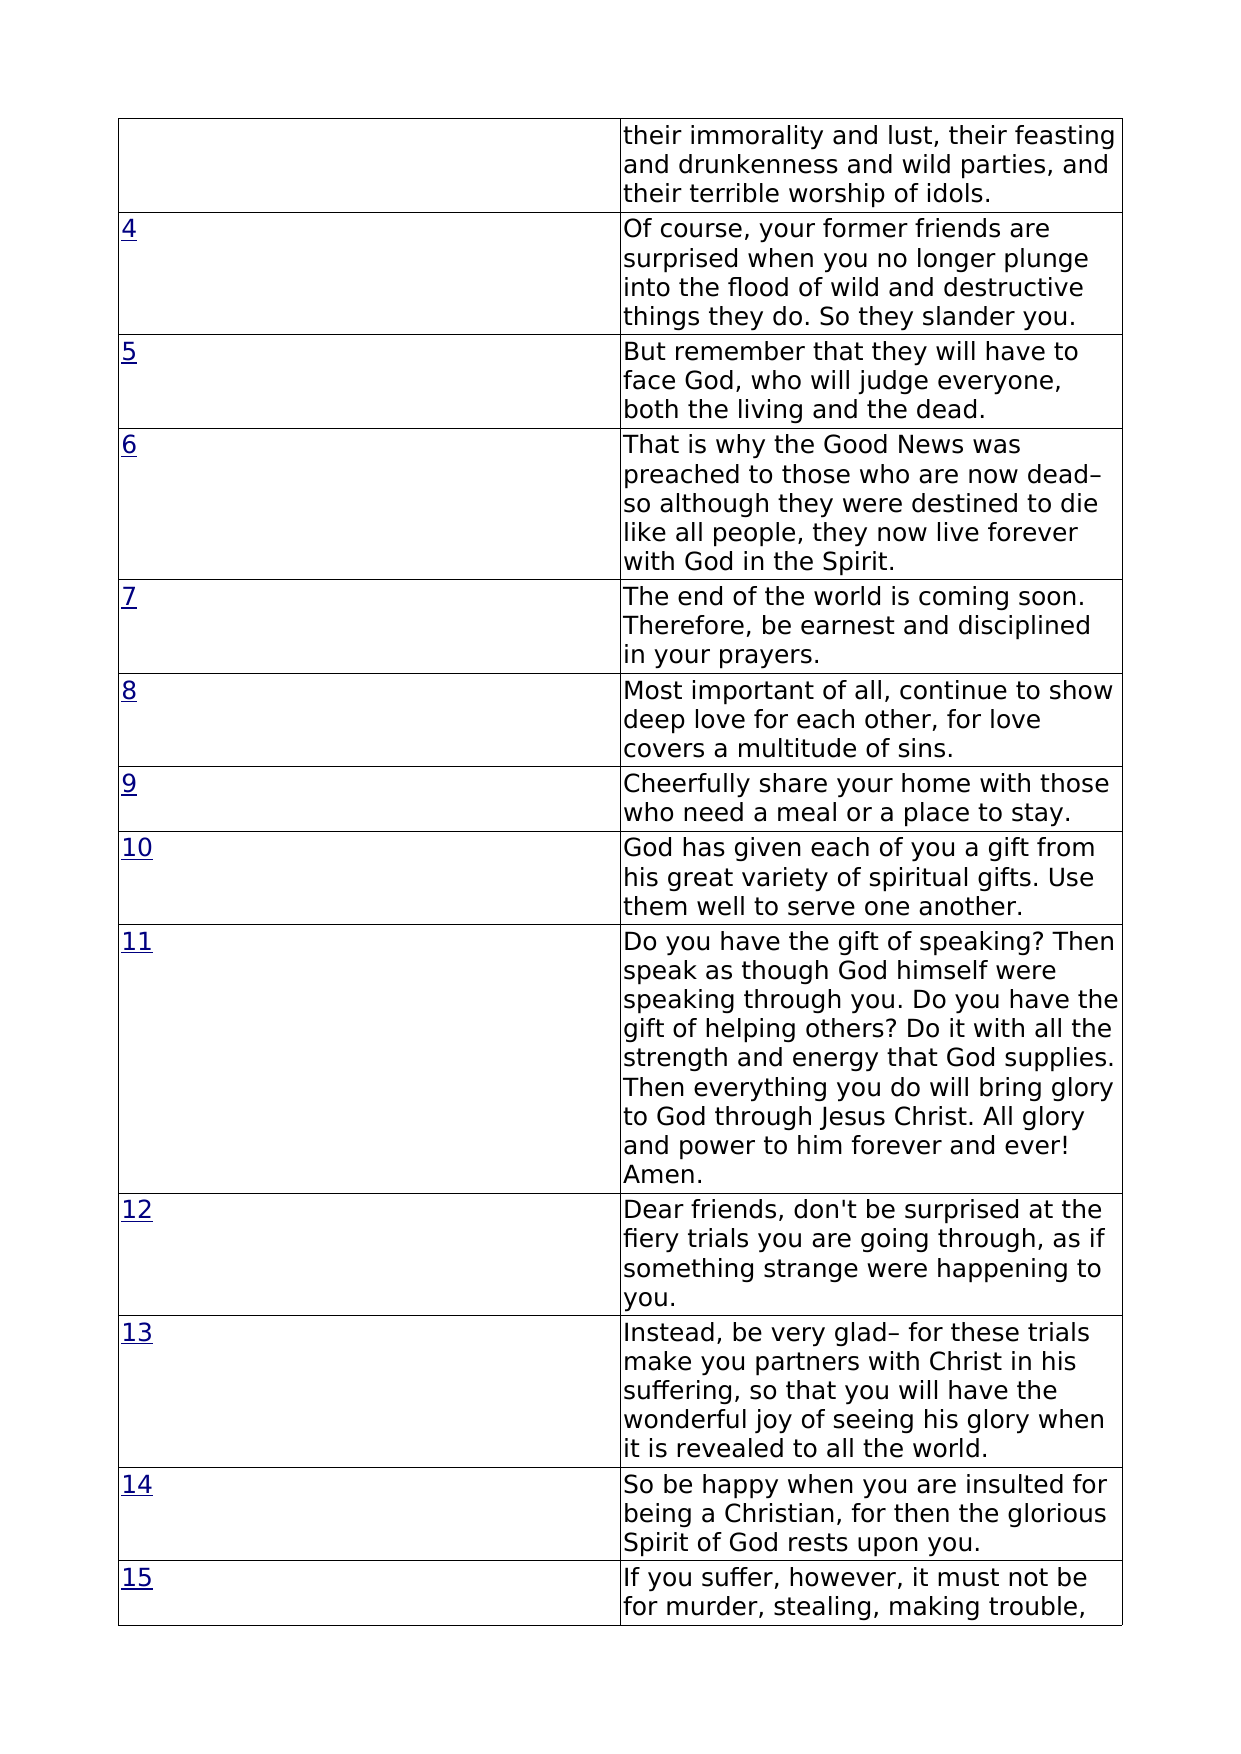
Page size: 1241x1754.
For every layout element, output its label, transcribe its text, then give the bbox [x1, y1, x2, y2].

table_cell [119, 119, 620, 212]
table_cell 12 [119, 1194, 620, 1315]
table_cell So be happy when you are insulted for being a Christian, for then the glorious Spirit of God rests upon you. [621, 1468, 1122, 1560]
table_cell Cheerfully share your home with those who need a meal or a place to stay. [621, 767, 1122, 831]
table_cell But remember that they will have to face God, who will judge everyone, both the living and the dead. [621, 335, 1122, 428]
table_cell 7 [119, 580, 620, 673]
table_cell The end of the world is coming soon. Therefore, be earnest and disciplined in your prayers. [621, 580, 1122, 673]
table_cell Of course, your former friends are surprised when you no longer plunge into the flood of wild and destructive things they do. So they slander you. [621, 213, 1122, 334]
table_cell 11 [119, 925, 620, 1192]
table_cell 9 [119, 767, 620, 831]
table_cell 14 [119, 1468, 620, 1560]
table_cell 13 [119, 1316, 620, 1467]
table_cell 4 [119, 213, 620, 334]
table_cell That is why the Good News was preached to those who are now dead– so although they were destined to die like all people, they now live forever with God in the Spirit. [621, 429, 1122, 579]
table_cell 8 [119, 674, 620, 766]
table_cell Instead, be very glad– for these trials make you partners with Christ in his suffering, so that you will have the wonderful joy of seeing his glory when it is revealed to all the world. [621, 1316, 1122, 1467]
table_cell 5 [119, 335, 620, 428]
table_cell 10 [119, 832, 620, 924]
table_cell If you suffer, however, it must not be for murder, stealing, making trouble, [621, 1561, 1122, 1624]
table_cell God has given each of you a gift from his great variety of spiritual gifts. Use them well to serve one another. [621, 832, 1122, 924]
table_cell 6 [119, 429, 620, 579]
table_cell their immorality and lust, their feasting and drunkenness and wild parties, and their terrible worship of idols. [621, 119, 1122, 212]
table_cell Most important of all, continue to show deep love for each other, for love covers a multitude of sins. [621, 674, 1122, 766]
table_cell Do you have the gift of speaking? Then speak as though God himself were speaking through you. Do you have the gift of helping others? Do it with all the strength and energy that God supplies. Then everything you do will bring glory to God through Jesus Christ. All glory and power to him forever and ever! Amen. [621, 925, 1122, 1192]
table_cell Dear friends, don't be surprised at the fiery trials you are going through, as if something strange were happening to you. [621, 1194, 1122, 1315]
table_cell 15 [119, 1561, 620, 1624]
